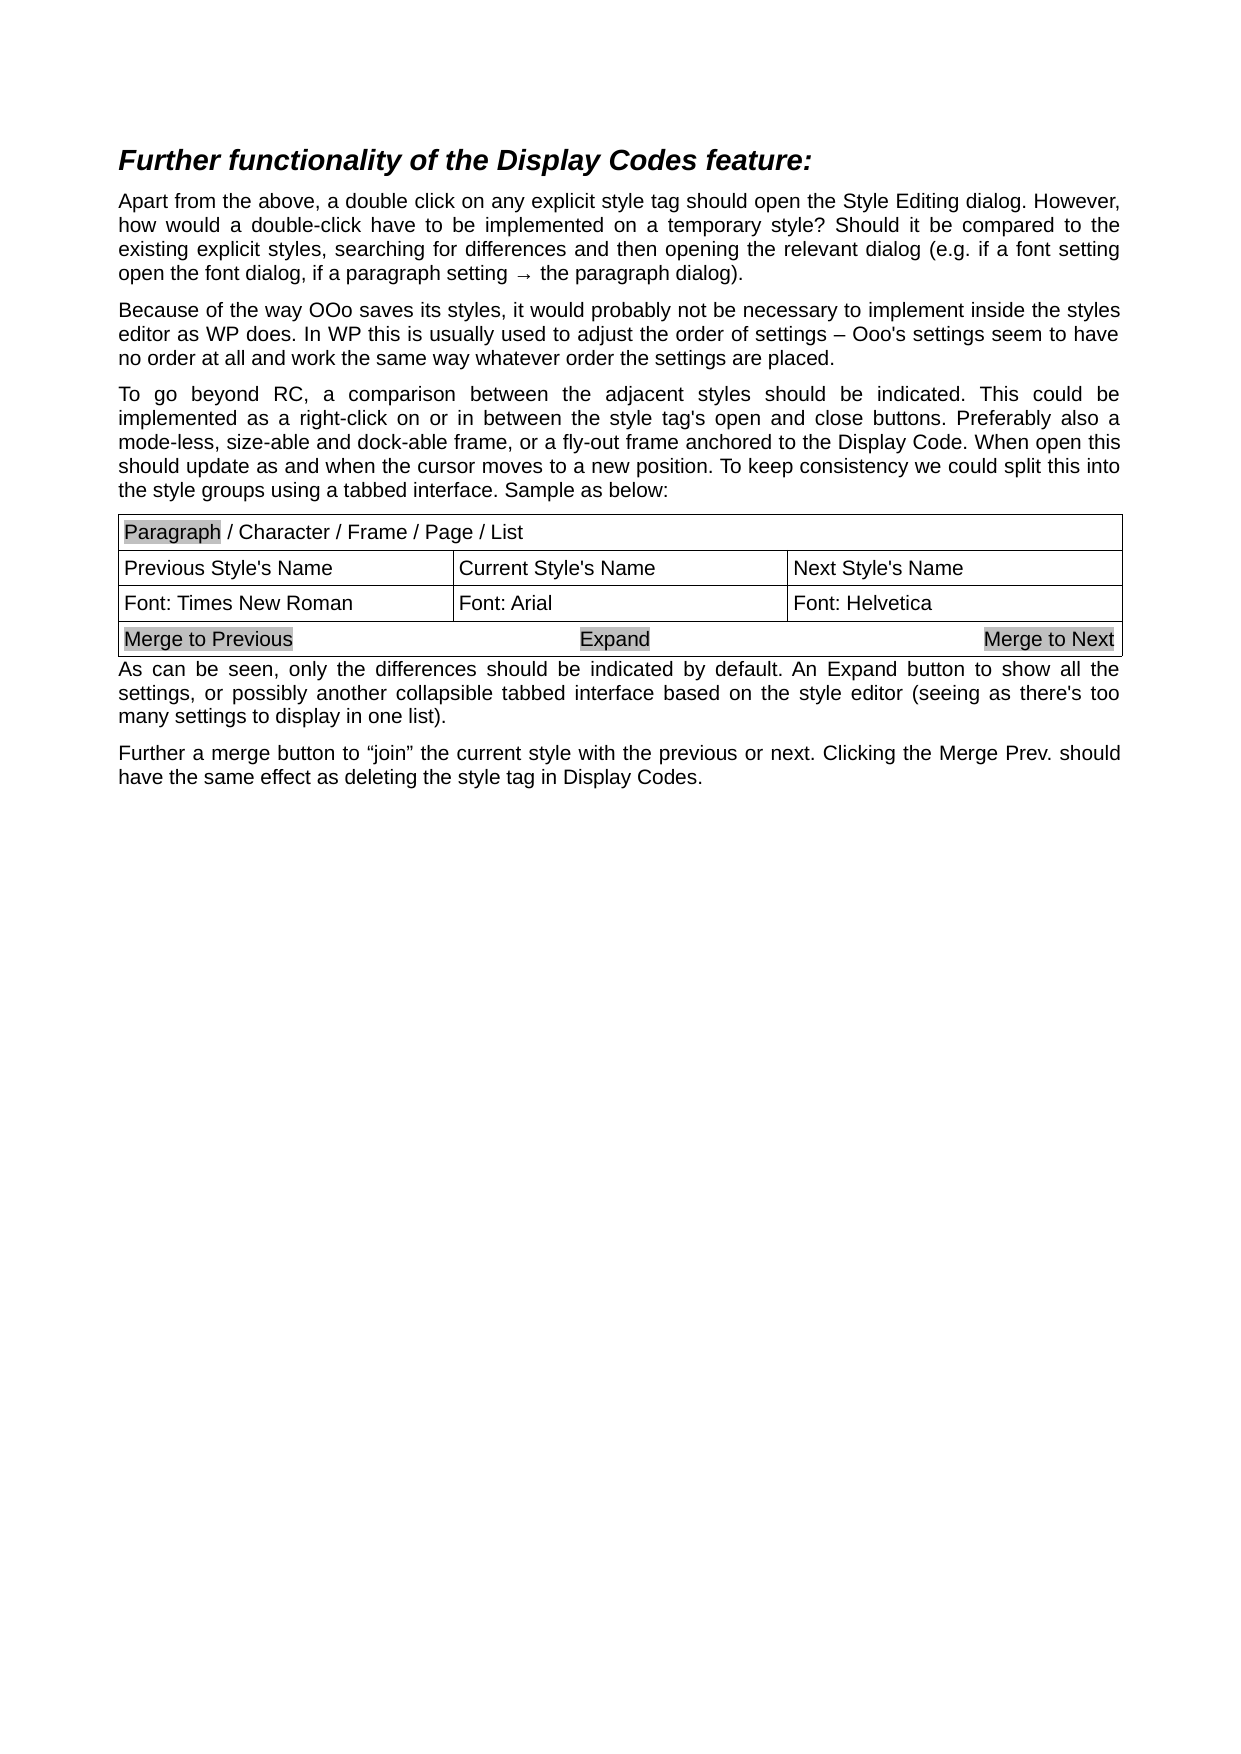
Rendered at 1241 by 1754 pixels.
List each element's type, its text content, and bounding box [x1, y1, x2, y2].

text As can be seen, only the differences should be indicated by default. An Expand button to show all the settings, or possibly another collapsible tabbed interface based on the style editor (seeing as there's too many settings to display in one list). [118, 657, 1122, 728]
table_cell Previous Style's Name [119, 551, 453, 585]
table_cell Merge to Previous Expand Merge to Next [119, 622, 1122, 656]
table_cell Font: Times New Roman [119, 586, 453, 621]
table_cell Current Style's Name [454, 551, 787, 585]
subtitle Further functionality of the Display Codes feature: [118, 143, 1122, 177]
table_cell Next Style's Name [788, 551, 1122, 585]
text Further a merge button to “join” the current style with the previous or next. Clicking the Merge Prev. should have the same effect as deleting the style tag in Display Codes. [118, 741, 1122, 789]
table_cell Font: Arial [454, 586, 787, 621]
text Apart from the above, a double click on any explicit style tag should open the Style Editing dialog. However, how would a double-click have to be implemented on a temporary style? Should it be compared to the existing explicit styles, searching for differences and then opening the relevant dialog (e.g. if a font setting open the font dialog, if a paragraph setting → the paragraph dialog). [118, 189, 1122, 285]
text Because of the way OOo saves its styles, it would probably not be necessary to implement inside the styles editor as WP does. In WP this is usually used to adjust the order of settings – Ooo's settings seem to have no order at all and work the same way whatever order the settings are placed. [118, 297, 1122, 369]
text To go beyond RC, a comparison between the adjacent styles should be indicated. This could be implemented as a right-click on or in between the style tag's open and close buttons. Preferably also a mode-less, size-able and dock-able frame, or a fly-out frame anchored to the Display Code. When open this should update as and when the cursor moves to a new position. To keep consistency we could split this into the style groups using a tabbed interface. Sample as below: [118, 382, 1122, 502]
table_header Paragraph / Character / Frame / Page / List [119, 515, 1122, 550]
table_cell Font: Helvetica [788, 586, 1122, 621]
